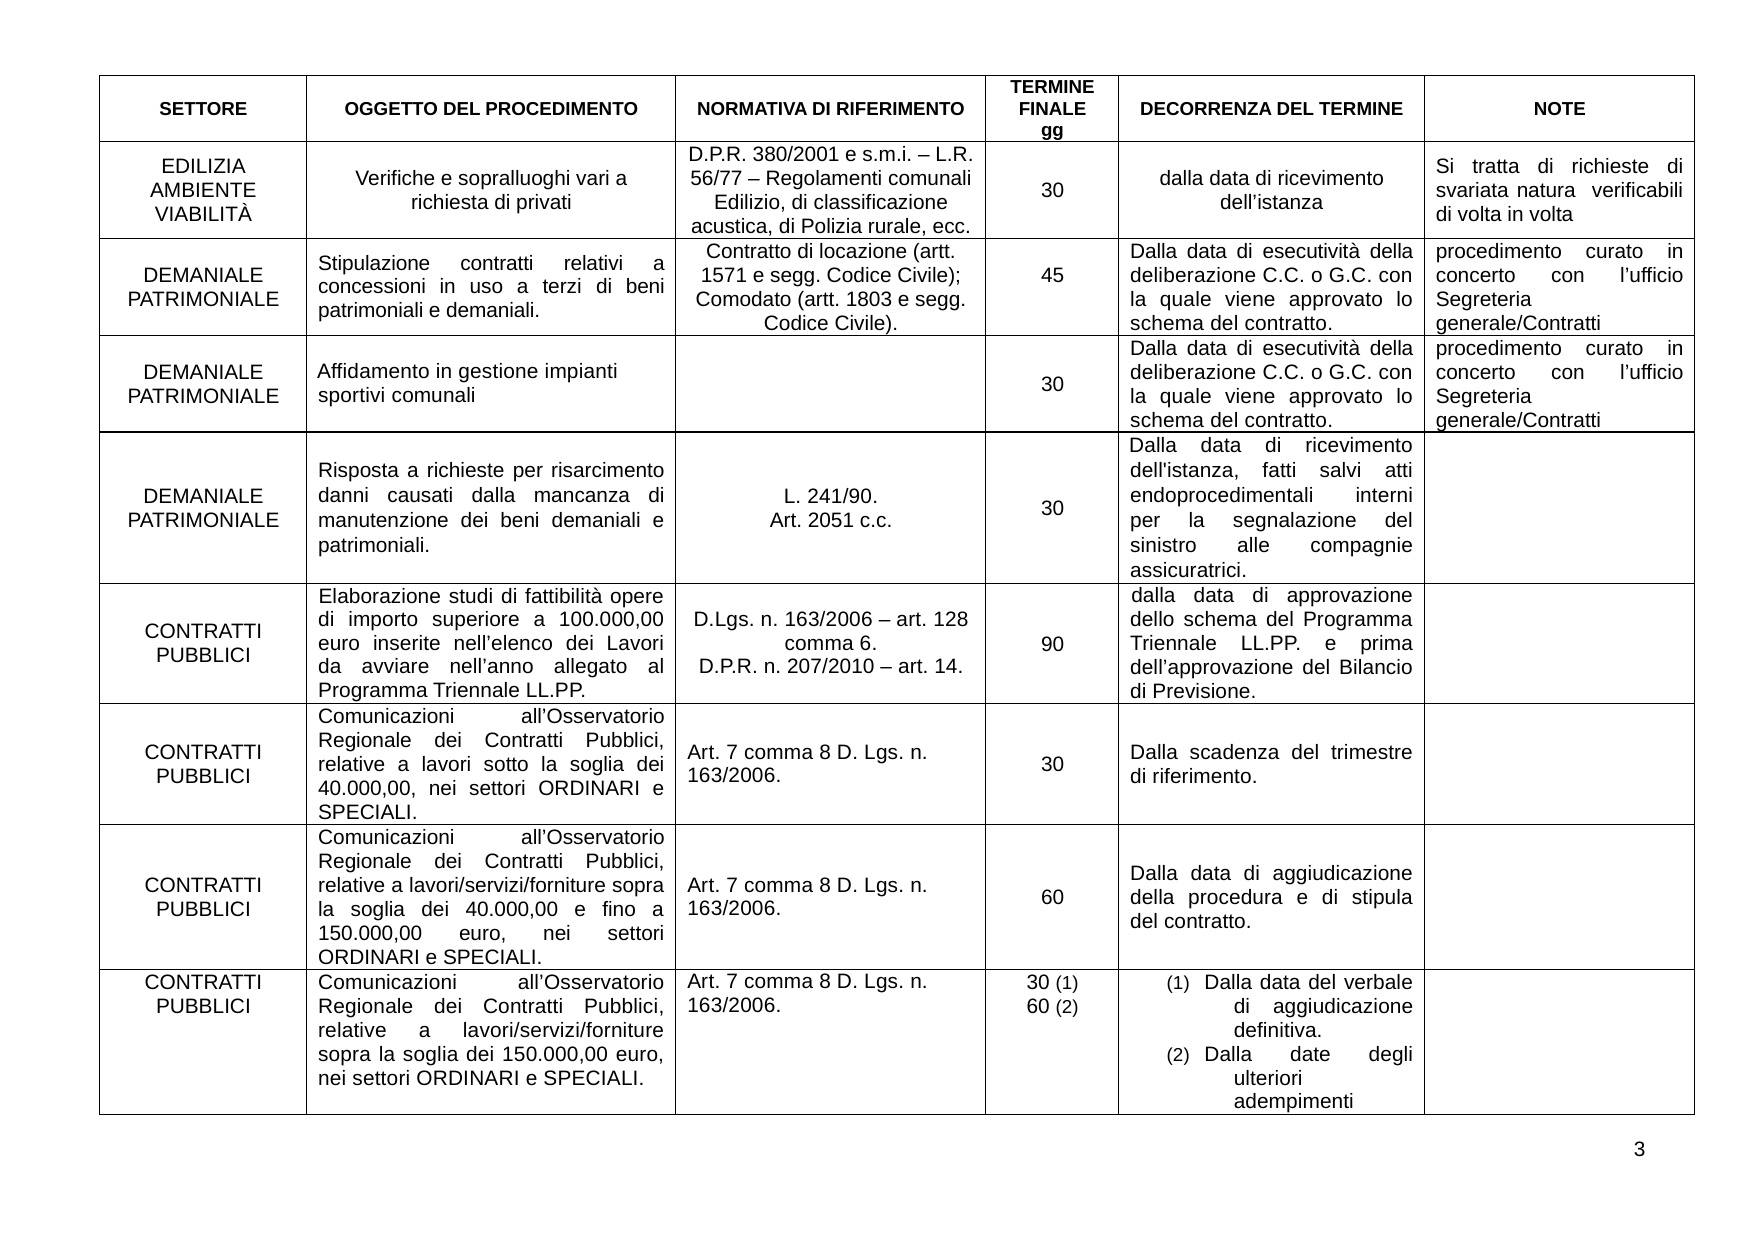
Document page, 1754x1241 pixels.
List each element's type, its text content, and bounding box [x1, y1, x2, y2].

table_cell DEMANIALE PATRIMONIALE [100, 239, 306, 334]
table_header Normativa di riferimento [676, 76, 985, 141]
table_cell D.P.R. 380/2001 e s.m.i. – L.R. 56/77 – Regolamenti comunali Edilizio, di classificazione acustica, di Polizia rurale, ecc. [676, 142, 985, 238]
table_cell [1425, 825, 1694, 969]
table_cell Dalla data del verbale di aggiudicazione definitiva. Dalla date degli ulteriori adempimenti (certificati di pagamento,ultimazione). [1119, 970, 1166, 1114]
table_cell Risposta a richieste per risarcimento danni causati dalla mancanza di manutenzione dei beni demaniali e patrimoniali. [307, 433, 675, 582]
table_cell 30 [986, 336, 1118, 431]
table_cell 45 [986, 239, 1118, 334]
table_cell Elaborazione studi di fattibilità opere di importo superiore a 100.000,00 euro inserite nell’elenco dei Lavori da avviare nell’anno allegato al Programma Triennale LL.PP. [307, 584, 675, 703]
table_header Decorrenza del termine [1119, 76, 1424, 141]
table_cell [1425, 584, 1694, 703]
table_cell 30 [986, 433, 1118, 582]
table_cell D.Lgs. n. 163/2006 – art. 128 comma 6. D.P.R. n. 207/2010 – art. 14. [676, 584, 985, 703]
table_cell EDILIZIA AMBIENTE VIABILITÀ [100, 142, 306, 238]
table_header NOTE [1425, 76, 1694, 141]
table_cell dalla data di ricevimento dell’istanza [1119, 142, 1424, 238]
table_cell L. 241/90. Art. 2051 c.c. [676, 433, 985, 582]
table_cell Art. 7 comma 8 D. Lgs. n. 163/2006. [676, 970, 985, 1114]
table_cell Affidamento in gestione impianti sportivi comunali [307, 336, 675, 431]
table_cell Verifiche e sopralluoghi vari a richiesta di privati [307, 142, 675, 238]
table_cell Dalla data di aggiudicazione della procedura e di stipula del contratto. [1119, 825, 1424, 969]
table_cell CONTRATTI PUBBLICI [100, 970, 306, 1114]
table_cell [1425, 970, 1694, 1114]
table_cell CONTRATTI PUBBLICI [100, 825, 306, 969]
table_cell Comunicazioni all’Osservatorio Regionale dei Contratti Pubblici, relative a lavori sotto la soglia dei 40.000,00, nei settori ORDINARI e SPECIALI. [307, 704, 675, 824]
table_cell 30 [986, 704, 1118, 824]
table_cell 30 (1) 60 (2) [986, 970, 1118, 1114]
table_cell [1425, 704, 1694, 824]
table_header Settore [100, 76, 306, 141]
table_cell [1425, 433, 1694, 582]
table_cell Comunicazioni all’Osservatorio Regionale dei Contratti Pubblici, relative a lavori/servizi/forniture sopra la soglia dei 150.000,00 euro, nei settori ORDINARI e SPECIALI. [307, 970, 675, 1114]
table_cell Si tratta di richieste di svariata natura verificabili di volta in volta [1425, 142, 1694, 238]
table_cell 30 [986, 142, 1118, 238]
table_cell 90 [986, 584, 1118, 703]
table_cell [676, 336, 985, 431]
table_cell DEMANIALE PATRIMONIALE [100, 336, 306, 431]
table_cell Art. 7 comma 8 D. Lgs. n. 163/2006. [676, 825, 985, 969]
table_cell Contratto di locazione (artt. 1571 e segg. Codice Civile); Comodato (artt. 1803 e segg. Codice Civile). [676, 239, 985, 334]
table_cell Art. 7 comma 8 D. Lgs. n. 163/2006. [676, 704, 985, 824]
table_cell DEMANIALE PATRIMONIALE [100, 433, 306, 582]
table_cell Dalla scadenza del trimestre di riferimento. [1119, 704, 1424, 824]
table_header Oggetto del procedimento [307, 76, 675, 141]
table_cell CONTRATTI PUBBLICI [100, 704, 306, 824]
table_cell Stipulazione contratti relativi a concessioni in uso a terzi di beni patrimoniali e demaniali. [307, 239, 675, 334]
table_cell 60 [986, 825, 1118, 969]
table_cell Comunicazioni all’Osservatorio Regionale dei Contratti Pubblici, relative a lavori/servizi/forniture sopra la soglia dei 40.000,00 e fino a 150.000,00 euro, nei settori ORDINARI e SPECIALI. [307, 825, 675, 969]
table_cell CONTRATTI PUBBLICI [100, 584, 306, 703]
table_header Termine finale gg [986, 76, 1118, 141]
